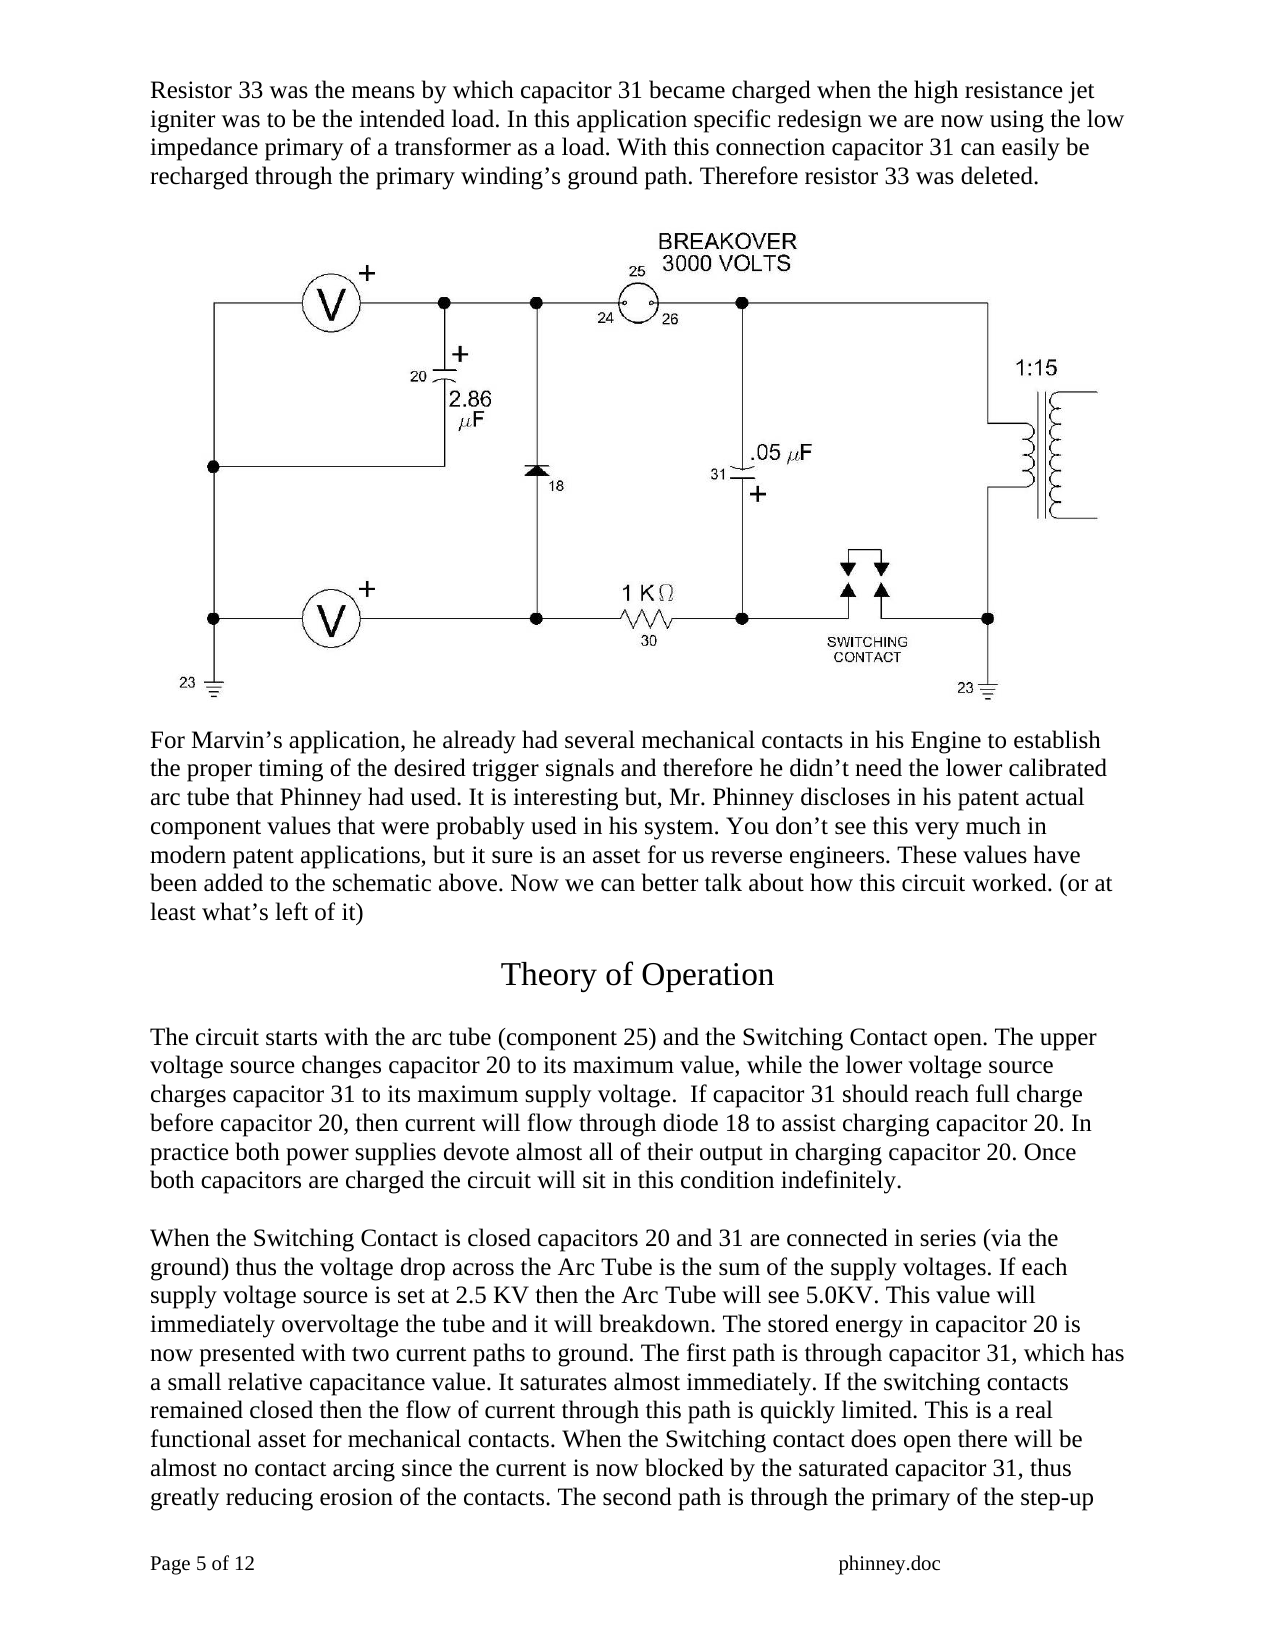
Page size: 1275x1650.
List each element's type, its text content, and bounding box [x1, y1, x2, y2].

picture [166, 227, 1109, 716]
text Resistor 33 was the means by which capacitor 31 became charged when the high resistance jet igniter was to be the intended load. In this application specific redesign we are now using the low impedance primary of a transformer as a load. With this connection capacitor 31 can easily be recharged through the primary winding’s ground path. Therefore resistor 33 was deleted. [150, 75, 1125, 190]
text When the Switching Contact is closed capacitors 20 and 31 are connected in series (via the ground) thus the voltage drop across the Arc Tube is the sum of the supply voltages. If each supply voltage source is set at 2.5 KV then the Arc Tube will see 5.0KV. This value will immediately overvoltage the tube and it will breakdown. The stored energy in capacitor 20 is now presented with two current paths to ground. The first path is through capacitor 31, which has a small relative capacitance value. It saturates almost immediately. If the switching contacts remained closed then the flow of current through this path is quickly limited. This is a real functional asset for mechanical contacts. When the Switching contact does open there will be almost no contact arcing since the current is now blocked by the saturated capacitor 31, thus greatly reducing erosion of the contacts. The second path is through the primary of the step-up [150, 1223, 1125, 1511]
text Theory of Operation [150, 955, 1125, 993]
text The circuit starts with the arc tube (component 25) and the Switching Contact open. The upper voltage source changes capacitor 20 to its maximum value, while the lower voltage source charges capacitor 31 to its maximum supply voltage. If capacitor 31 should reach full charge before capacitor 20, then current will flow through diode 18 to assist charging capacitor 20. In practice both power supplies devote almost all of their output in charging capacitor 20. Once both capacitors are charged the circuit will sit in this condition indefinitely. [150, 1022, 1125, 1194]
text For Marvin’s application, he already had several mechanical contacts in his Engine to establish the proper timing of the desired trigger signals and therefore he didn’t need the lower calibrated arc tube that Phinney had used. It is interesting but, Mr. Phinney discloses in his patent actual component values that were probably used in his system. You don’t see this very much in modern patent applications, but it sure is an asset for us reverse engineers. These values have been added to the schematic above. Now we can better talk about how this circuit worked. (or at least what’s left of it) [150, 725, 1125, 926]
